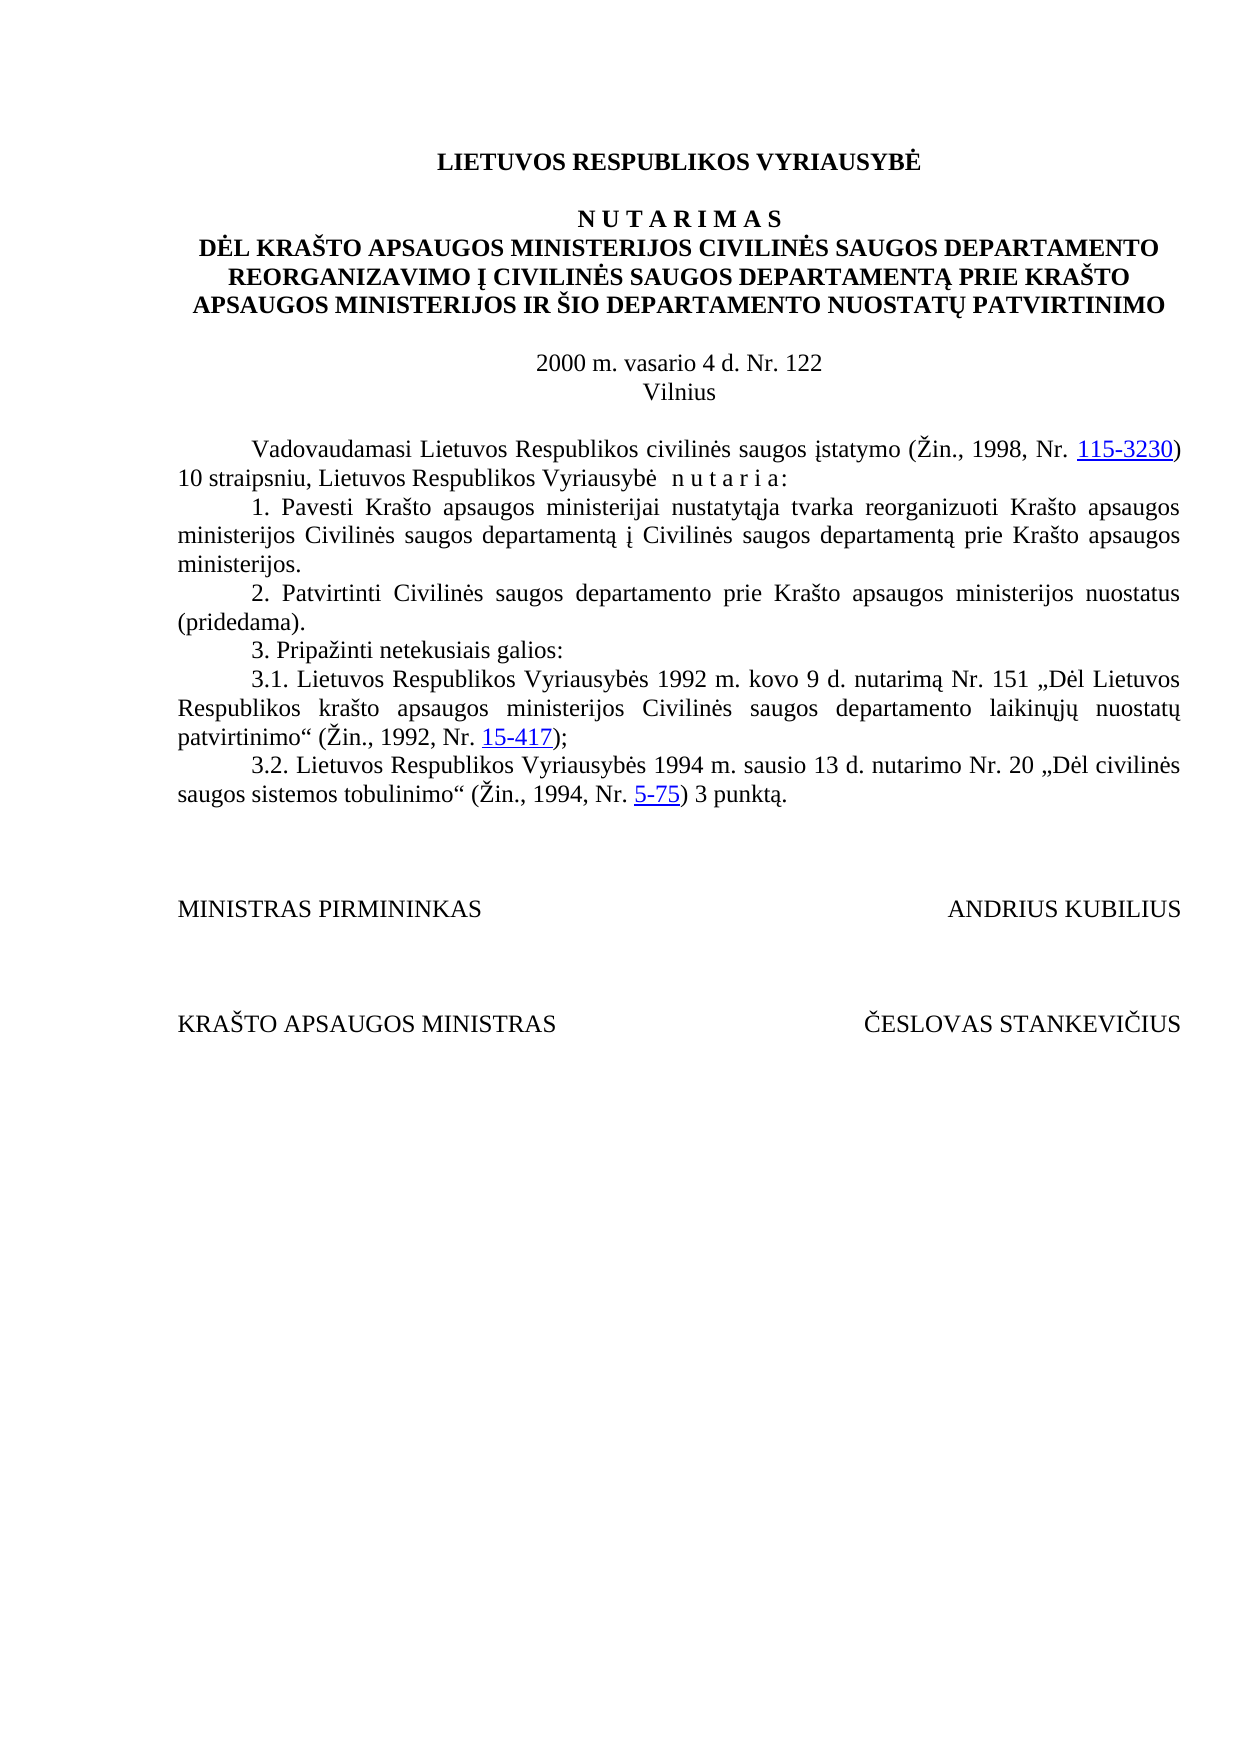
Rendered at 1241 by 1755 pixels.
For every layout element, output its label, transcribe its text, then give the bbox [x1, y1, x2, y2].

text 1. Pavesti Krašto apsaugos ministerijai nustatytąja tvarka reorganizuoti Krašto apsaugos ministerijos Civilinės saugos departamentą į Civilinės saugos departamentą prie Krašto apsaugos ministerijos. [177, 492, 1181, 578]
text 2000 m. vasario 4 d. Nr. 122 [177, 348, 1181, 377]
text 2. Patvirtinti Civilinės saugos departamento prie Krašto apsaugos ministerijos nuostatus (pridedama). [177, 578, 1181, 636]
text 3. Pripažinti netekusiais galios: [177, 636, 1181, 664]
text 3.2. Lietuvos Respublikos Vyriausybės 1994 m. sausio 13 d. nutarimo Nr. 20 „Dėl civilinės saugos sistemos tobulinimo“ (Žin., 1994, Nr. 5-75) 3 punktą. [177, 751, 1181, 808]
text LIETUVOS RESPUBLIKOS VYRIAUSYBĖ [177, 147, 1181, 176]
text Vilnius [177, 377, 1181, 406]
text DĖL KRAŠTO APSAUGOS MINISTERIJOS CIVILINĖS SAUGOS DEPARTAMENTO REORGANIZAVIMO Į CIVILINĖS SAUGOS DEPARTAMENTĄ PRIE KRAŠTO APSAUGOS MINISTERIJOS IR ŠIO DEPARTAMENTO NUOSTATŲ PATVIRTINIMO [177, 233, 1181, 319]
text Krašto apsaugos ministras Česlovas Stankevičius [177, 1009, 1181, 1038]
text 3.1. Lietuvos Respublikos Vyriausybės 1992 m. kovo 9 d. nutarimą Nr. 151 „Dėl Lietuvos Respublikos krašto apsaugos ministerijos Civilinės saugos departamento laikinųjų nuostatų patvirtinimo“ (Žin., 1992, Nr. 15-417); [177, 664, 1181, 751]
text Vadovaudamasi Lietuvos Respublikos civilinės saugos įstatymo (Žin., 1998, Nr. 115-3230) 10 straipsniu, Lietuvos Respublikos Vyriausybė nutaria: [177, 434, 1181, 492]
text Ministras Pirmininkas Andrius Kubilius [177, 894, 1181, 923]
text N U T A R I M A S [177, 204, 1181, 233]
